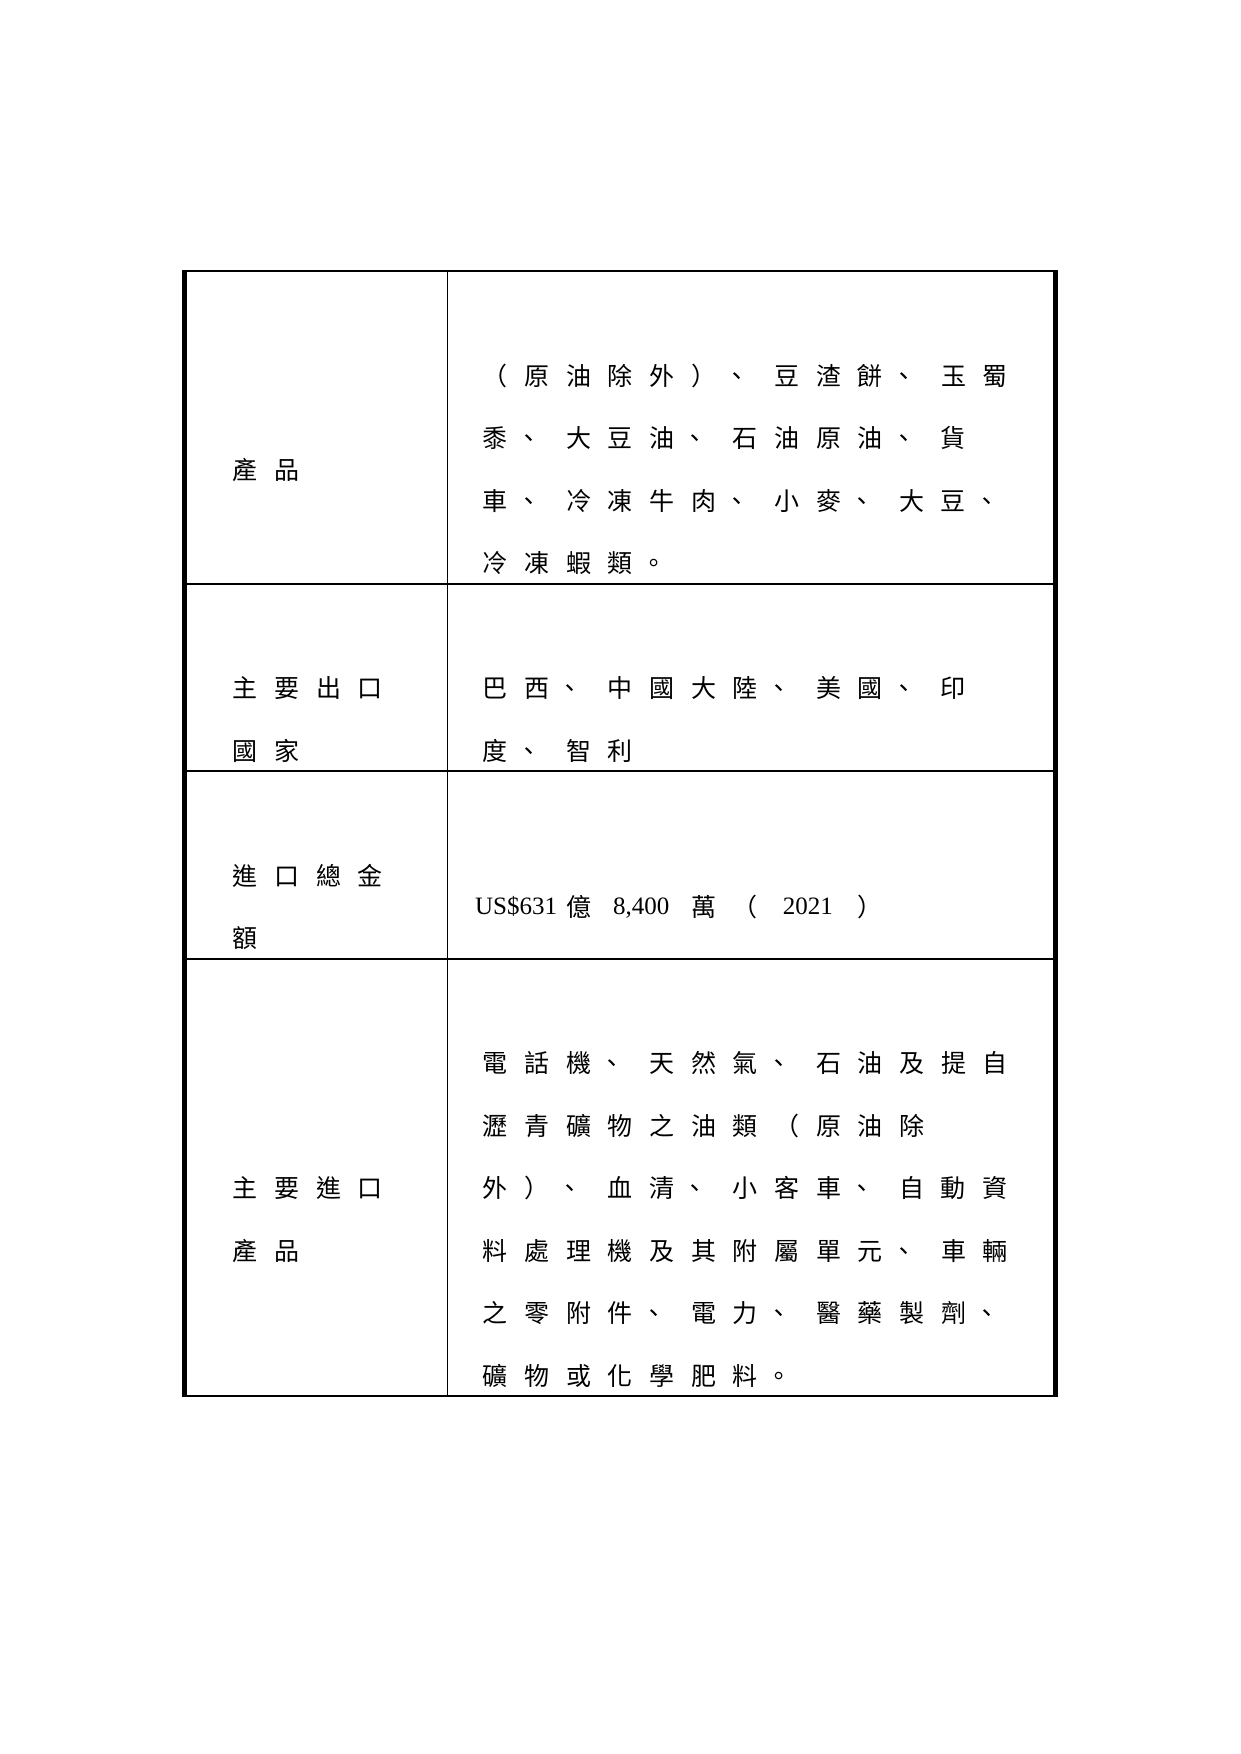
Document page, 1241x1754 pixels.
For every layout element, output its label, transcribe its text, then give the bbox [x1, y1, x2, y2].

table_cell 主要進口產品 [187, 960, 447, 1395]
table_cell 進口總金額 [187, 772, 447, 958]
table_cell 電話機、天然氣、石油及提自瀝青礦物之油類（原油除外）、血清、小客車、自動資料處理機及其附屬單元、車輛之零附件、電力、醫藥製劑、礦物或化學肥料。 [448, 960, 1053, 1395]
table_cell 產品 [187, 272, 447, 583]
table_cell （原油除外）、豆渣餅、玉蜀黍、大豆油、石油原油、貨車、冷凍牛肉、小麥、大豆、冷凍蝦類。 [448, 272, 1053, 583]
table_cell 巴西、中國大陸、美國、印度、智利 [448, 585, 1053, 770]
table_cell 主要出口國家 [187, 585, 447, 770]
table_cell US$631億8,400萬（2021） [448, 772, 1053, 958]
